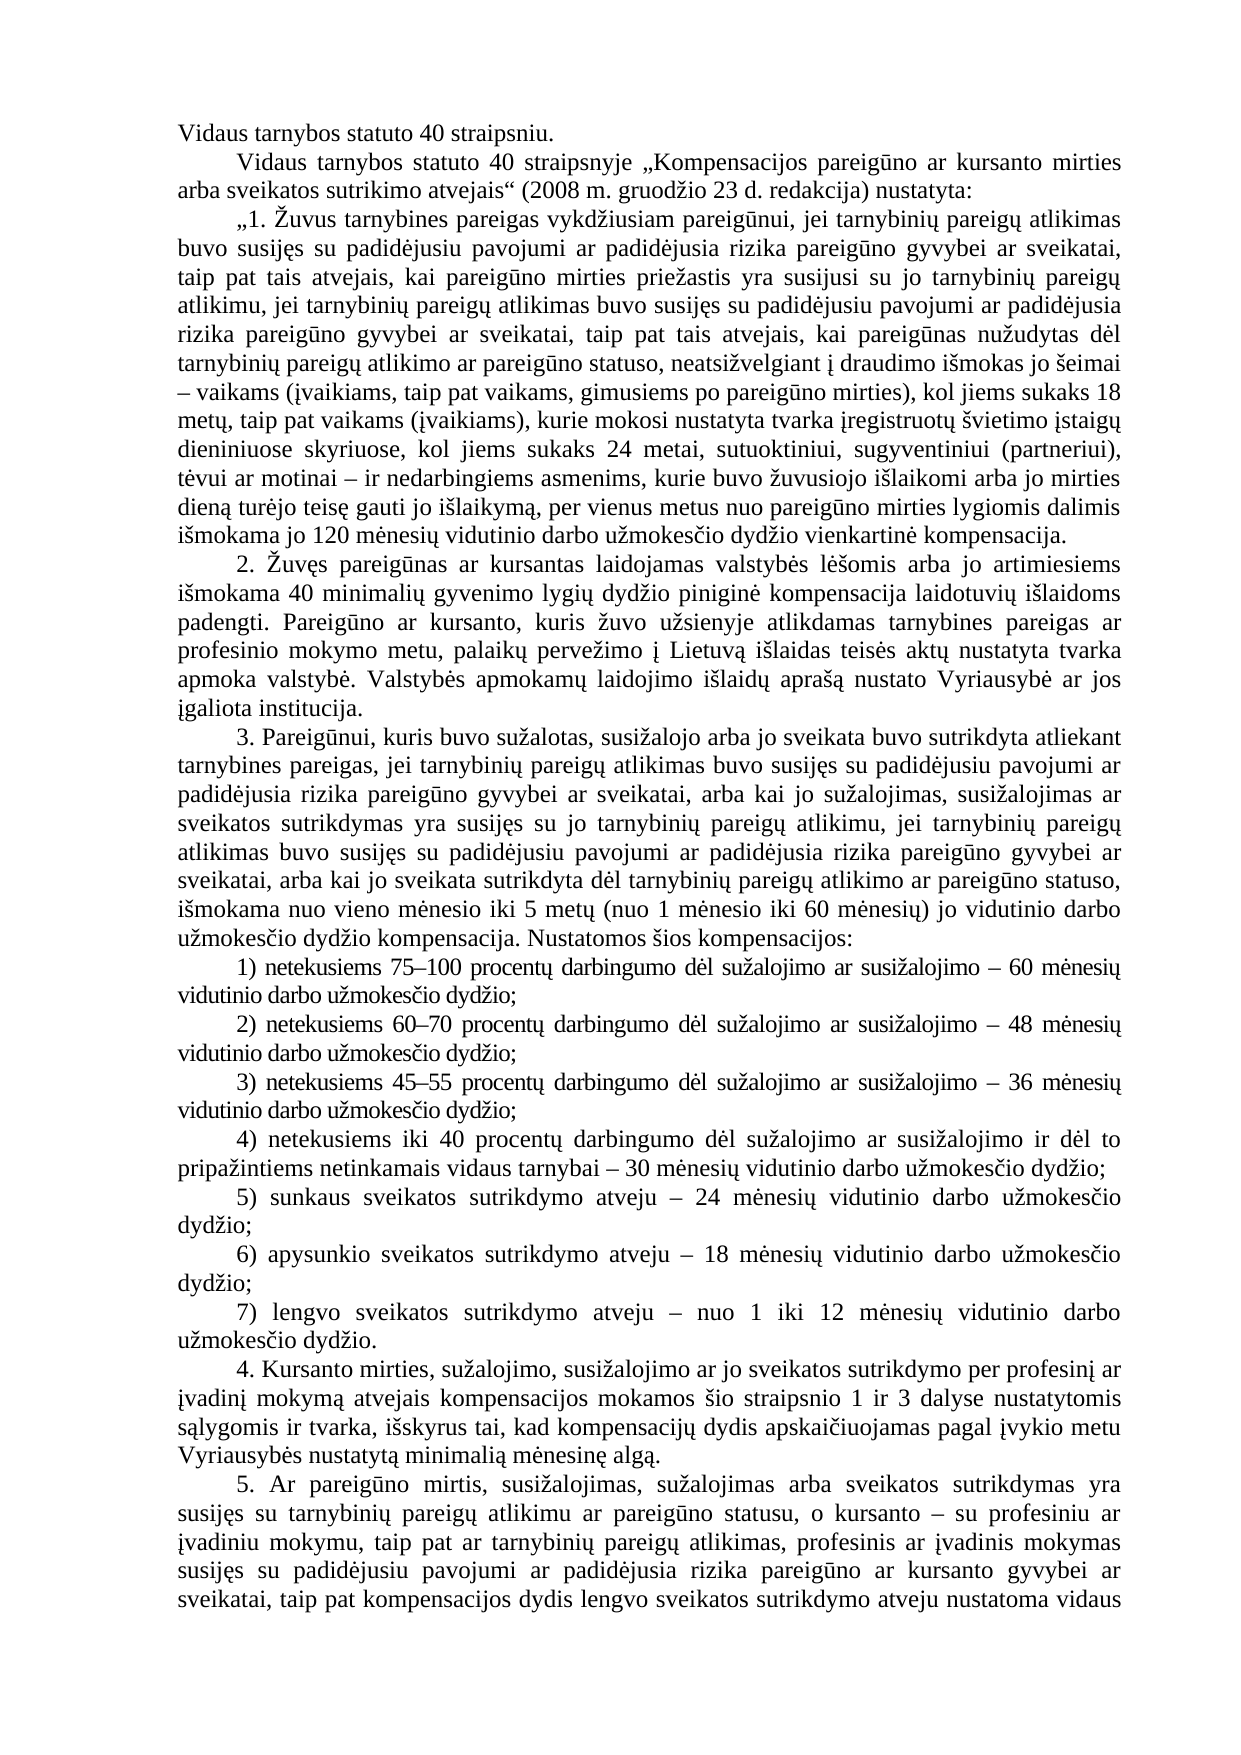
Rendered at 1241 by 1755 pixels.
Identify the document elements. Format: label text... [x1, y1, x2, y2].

text Vidaus tarnybos statuto 40 straipsniu. [177, 118, 1122, 147]
text 4. Kursanto mirties, sužalojimo, susižalojimo ar jo sveikatos sutrikdymo per profesinį ar įvadinį mokymą atvejais kompensacijos mokamos šio straipsnio 1 ir 3 dalyse nustatytomis sąlygomis ir tvarka, išskyrus tai, kad kompensacijų dydis apskaičiuojamas pagal įvykio metu Vyriausybės nustatytą minimalią mėnesinę algą. [177, 1354, 1122, 1469]
text 7) lengvo sveikatos sutrikdymo atveju – nuo 1 iki 12 mėnesių vidutinio darbo užmokesčio dydžio. [177, 1297, 1122, 1354]
text 6) apysunkio sveikatos sutrikdymo atveju – 18 mėnesių vidutinio darbo užmokesčio dydžio; [177, 1239, 1122, 1297]
text 3. Pareigūnui, kuris buvo sužalotas, susižalojo arba jo sveikata buvo sutrikdyta atliekant tarnybines pareigas, jei tarnybinių pareigų atlikimas buvo susijęs su padidėjusiu pavojumi ar padidėjusia rizika pareigūno gyvybei ar sveikatai, arba kai jo sužalojimas, susižalojimas ar sveikatos sutrikdymas yra susijęs su jo tarnybinių pareigų atlikimu, jei tarnybinių pareigų atlikimas buvo susijęs su padidėjusiu pavojumi ar padidėjusia rizika pareigūno gyvybei ar sveikatai, arba kai jo sveikata sutrikdyta dėl tarnybinių pareigų atlikimo ar pareigūno statuso, išmokama nuo vieno mėnesio iki 5 metų (nuo 1 mėnesio iki 60 mėnesių) jo vidutinio darbo užmokesčio dydžio kompensacija. Nustatomos šios kompensacijos: [177, 722, 1122, 952]
text 5. Ar pareigūno mirtis, susižalojimas, sužalojimas arba sveikatos sutrikdymas yra susijęs su tarnybinių pareigų atlikimu ar pareigūno statusu, o kursanto – su profesiniu ar įvadiniu mokymu, taip pat ar tarnybinių pareigų atlikimas, profesinis ar įvadinis mokymas susijęs su padidėjusiu pavojumi ar padidėjusia rizika pareigūno ar kursanto gyvybei ar sveikatai, taip pat kompensacijos dydis lengvo sveikatos sutrikdymo atveju nustatoma vidaus [177, 1469, 1122, 1613]
text 5) sunkaus sveikatos sutrikdymo atveju – 24 mėnesių vidutinio darbo užmokesčio dydžio; [177, 1182, 1122, 1239]
text 3) netekusiems 45–55 procentų darbingumo dėl sužalojimo ar susižalojimo – 36 mėnesių vidutinio darbo užmokesčio dydžio; [177, 1067, 1122, 1124]
text 2. Žuvęs pareigūnas ar kursantas laidojamas valstybės lėšomis arba jo artimiesiems išmokama 40 minimalių gyvenimo lygių dydžio piniginė kompensacija laidotuvių išlaidoms padengti. Pareigūno ar kursanto, kuris žuvo užsienyje atlikdamas tarnybines pareigas ar profesinio mokymo metu, palaikų pervežimo į Lietuvą išlaidas teisės aktų nustatyta tvarka apmoka valstybė. Valstybės apmokamų laidojimo išlaidų aprašą nustato Vyriausybė ar jos įgaliota institucija. [177, 549, 1122, 722]
text 2) netekusiems 60–70 procentų darbingumo dėl sužalojimo ar susižalojimo – 48 mėnesių vidutinio darbo užmokesčio dydžio; [177, 1009, 1122, 1067]
text Vidaus tarnybos statuto 40 straipsnyje „Kompensacijos pareigūno ar kursanto mirties arba sveikatos sutrikimo atvejais“ (2008 m. gruodžio 23 d. redakcija) nustatyta: [177, 147, 1122, 204]
text 4) netekusiems iki 40 procentų darbingumo dėl sužalojimo ar susižalojimo ir dėl to pripažintiems netinkamais vidaus tarnybai – 30 mėnesių vidutinio darbo užmokesčio dydžio; [177, 1124, 1122, 1182]
text 1) netekusiems 75–100 procentų darbingumo dėl sužalojimo ar susižalojimo – 60 mėnesių vidutinio darbo užmokesčio dydžio; [177, 952, 1122, 1009]
text „1. Žuvus tarnybines pareigas vykdžiusiam pareigūnui, jei tarnybinių pareigų atlikimas buvo susijęs su padidėjusiu pavojumi ar padidėjusia rizika pareigūno gyvybei ar sveikatai, taip pat tais atvejais, kai pareigūno mirties priežastis yra susijusi su jo tarnybinių pareigų atlikimu, jei tarnybinių pareigų atlikimas buvo susijęs su padidėjusiu pavojumi ar padidėjusia rizika pareigūno gyvybei ar sveikatai, taip pat tais atvejais, kai pareigūnas nužudytas dėl tarnybinių pareigų atlikimo ar pareigūno statuso, neatsižvelgiant į draudimo išmokas jo šeimai – vaikams (įvaikiams, taip pat vaikams, gimusiems po pareigūno mirties), kol jiems sukaks 18 metų, taip pat vaikams (įvaikiams), kurie mokosi nustatyta tvarka įregistruotų švietimo įstaigų dieniniuose skyriuose, kol jiems sukaks 24 metai, sutuoktiniui, sugyventiniui (partneriui), tėvui ar motinai – ir nedarbingiems asmenims, kurie buvo žuvusiojo išlaikomi arba jo mirties dieną turėjo teisę gauti jo išlaikymą, per vienus metus nuo pareigūno mirties lygiomis dalimis išmokama jo 120 mėnesių vidutinio darbo užmokesčio dydžio vienkartinė kompensacija. [177, 204, 1122, 549]
